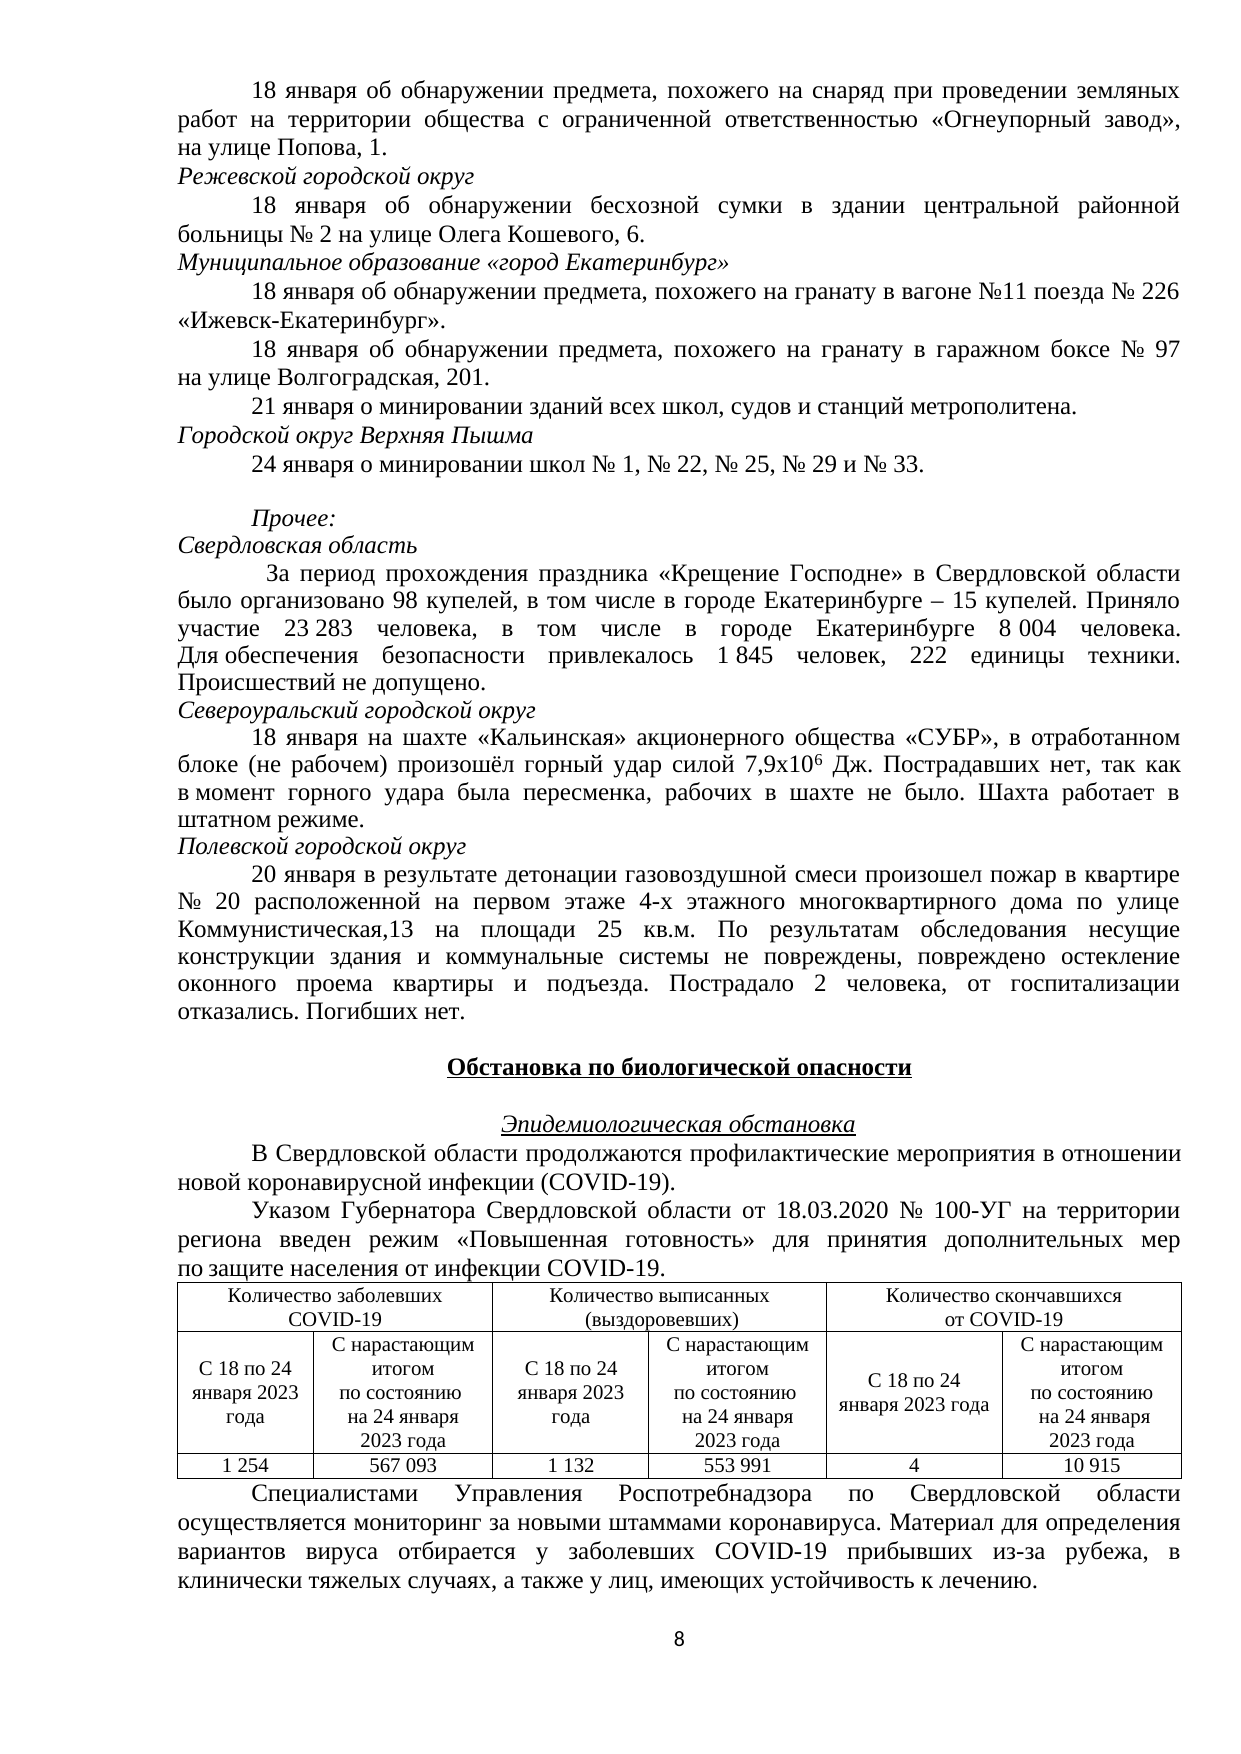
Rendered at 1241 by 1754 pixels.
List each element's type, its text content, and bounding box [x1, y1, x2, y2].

text В Свердловской области продолжаются профилактические мероприятия в отношении новой коронавирусной инфекции (COVID-19). [177, 1138, 1181, 1196]
text 24 января о минировании школ № 1, № 22, № 25, № 29 и № 33. [177, 449, 1181, 477]
table_cell С нарастающим итогом по состоянию на 24 января 2023 года [314, 1332, 492, 1452]
text Прочее: [177, 505, 1181, 532]
text Специалистами Управления Роспотребнадзора по Свердловской области осуществляется мониторинг за новыми штаммами коронавируса. Материал для определения вариантов вируса отбирается у заболевших COVID-19 прибывших из-за рубежа, в клинически тяжелых случаях, а также у лиц, имеющих устойчивость к лечению. [177, 1479, 1181, 1593]
text Указом Губернатора Свердловской области от 18.03.2020 № 100-УГ на территории региона введен режим «Повышенная готовность» для принятия дополнительных мер по защите населения от инфекции COVID-19. [177, 1196, 1181, 1282]
table_cell 10 915 [1003, 1454, 1181, 1477]
text Обстановка по биологической опасности [177, 1052, 1181, 1081]
text Свердловская область [177, 532, 1181, 559]
table_cell С 18 по 24 января 2023 года [827, 1332, 1002, 1452]
text Североуральский городской округ [177, 696, 1181, 723]
table_cell 553 991 [649, 1454, 826, 1477]
table_cell С нарастающим итогом по состоянию на 24 января 2023 года [1003, 1332, 1181, 1452]
text 18 января об обнаружении предмета, похожего на гранату в вагоне №11 поезда № 226 «Ижевск-Екатеринбург». [177, 276, 1181, 334]
table_cell С 18 по 24 января 2023 года [178, 1332, 313, 1452]
table_cell 4 [827, 1454, 1002, 1477]
table_header Количество заболевших COVID-19 [178, 1283, 492, 1331]
text 18 января об обнаружении бесхозной сумки в здании центральной районной больницы № 2 на улице Олега Кошевого, 6. [177, 190, 1181, 247]
text Городской округ Верхняя Пышма [177, 420, 1181, 449]
text За период прохождения праздника «Крещение Господне» в Свердловской области было организовано 98 купелей, в том числе в городе Екатеринбурге – 15 купелей. Приняло участие 23 283 человека, в том числе в городе Екатеринбурге 8 004 человека. Для обеспечения безопасности привлекалось 1 845 человек, 222 единицы техники. Происшествий не допущено. [177, 559, 1181, 696]
table_header Количество выписанных (выздоровевших) [493, 1283, 826, 1331]
table_header Количество скончавшихся от COVID-19 [827, 1283, 1181, 1331]
text 18 января об обнаружении предмета, похожего на гранату в гаражном боксе № 97 на улице Волгоградская, 201. [177, 334, 1181, 391]
text Режевской городской округ [177, 161, 1181, 190]
text Полевской городской округ [177, 833, 1181, 860]
table_cell С 18 по 24 января 2023 года [493, 1332, 648, 1452]
text 21 января о минировании зданий всех школ, судов и станций метрополитена. [177, 391, 1181, 420]
text 18 января на шахте «Кальинская» акционерного общества «СУБР», в отработанном блоке (не рабочем) произошёл горный удар силой 7,9х106 Дж. Пострадавших нет, так как в момент горного удара была пересменка, рабочих в шахте не было. Шахта работает в штатном режиме. [177, 723, 1181, 833]
table_cell 1 254 [178, 1454, 313, 1477]
text 18 января об обнаружении предмета, похожего на снаряд при проведении земляных работ на территории общества с ограниченной ответственностью «Огнеупорный завод», на улице Попова, 1. [177, 75, 1181, 161]
text Муниципальное образование «город Екатеринбург» [177, 247, 1181, 276]
text 20 января в результате детонации газовоздушной смеси произошел пожар в квартире № 20 расположенной на первом этаже 4-х этажного многоквартирного дома по улице Коммунистическая,13 на площади 25 кв.м. По результатам обследования несущие конструкции здания и коммунальные системы не повреждены, повреждено остекление оконного проема квартиры и подъезда. Пострадало 2 человека, от госпитализации отказались. Погибших нет. [177, 860, 1181, 1024]
table_cell 1 132 [493, 1454, 648, 1477]
table_cell 567 093 [314, 1454, 492, 1477]
table_cell С нарастающим итогом по состоянию на 24 января 2023 года [649, 1332, 826, 1452]
text Эпидемиологическая обстановка [177, 1109, 1181, 1138]
